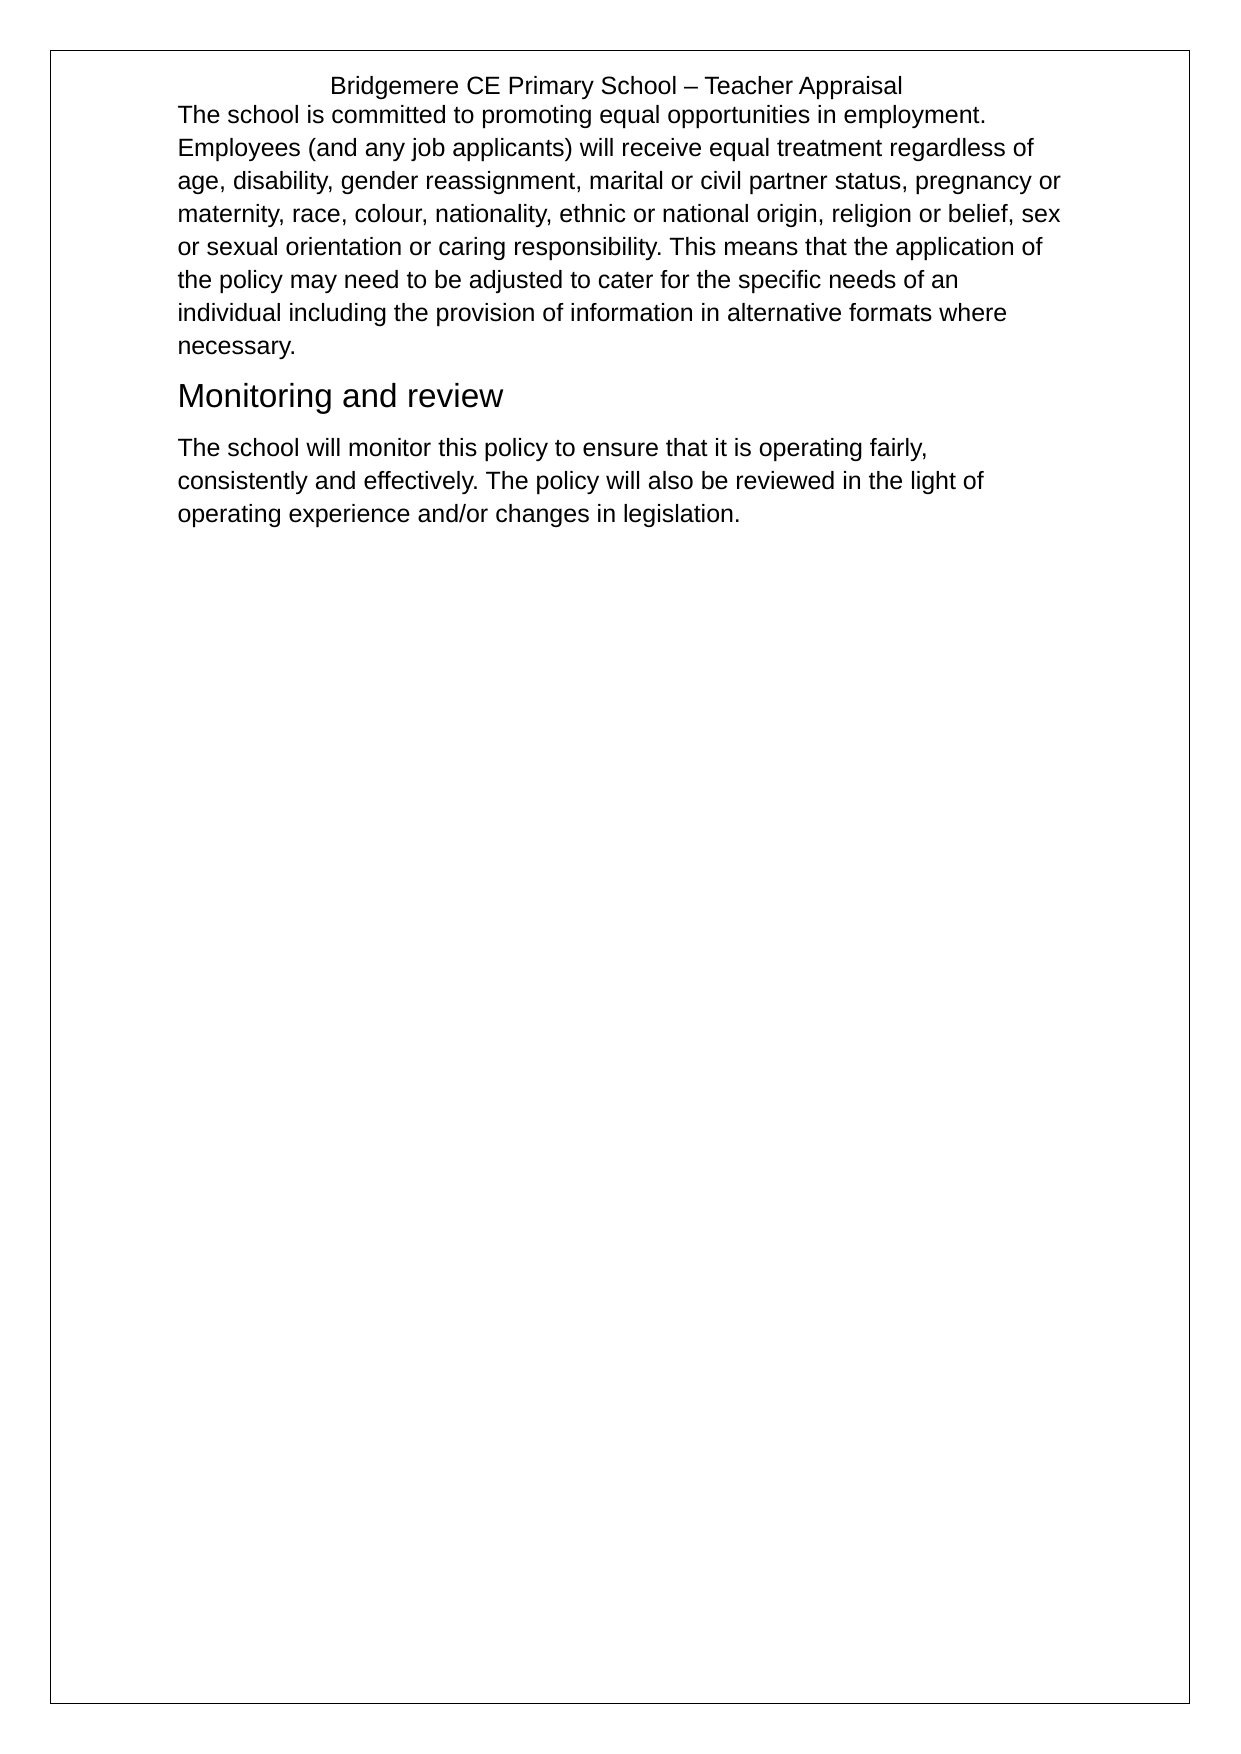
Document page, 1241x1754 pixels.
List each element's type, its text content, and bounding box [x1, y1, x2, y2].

text The school will monitor this policy to ensure that it is operating fairly, consistently and effectively. The policy will also be reviewed in the light of operating experience and/or changes in legislation. [177, 433, 1063, 528]
text Monitoring and review [177, 376, 1063, 415]
text The school is committed to promoting equal opportunities in employment. Employees (and any job applicants) will receive equal treatment regardless of age, disability, gender reassignment, marital or civil partner status, pregnancy or maternity, race, colour, nationality, ethnic or national origin, religion or belief, sex or sexual orientation or caring responsibility. This means that the application of the policy may need to be adjusted to cater for the specific needs of an individual including the provision of information in alternative formats where necessary. [177, 99, 1063, 359]
